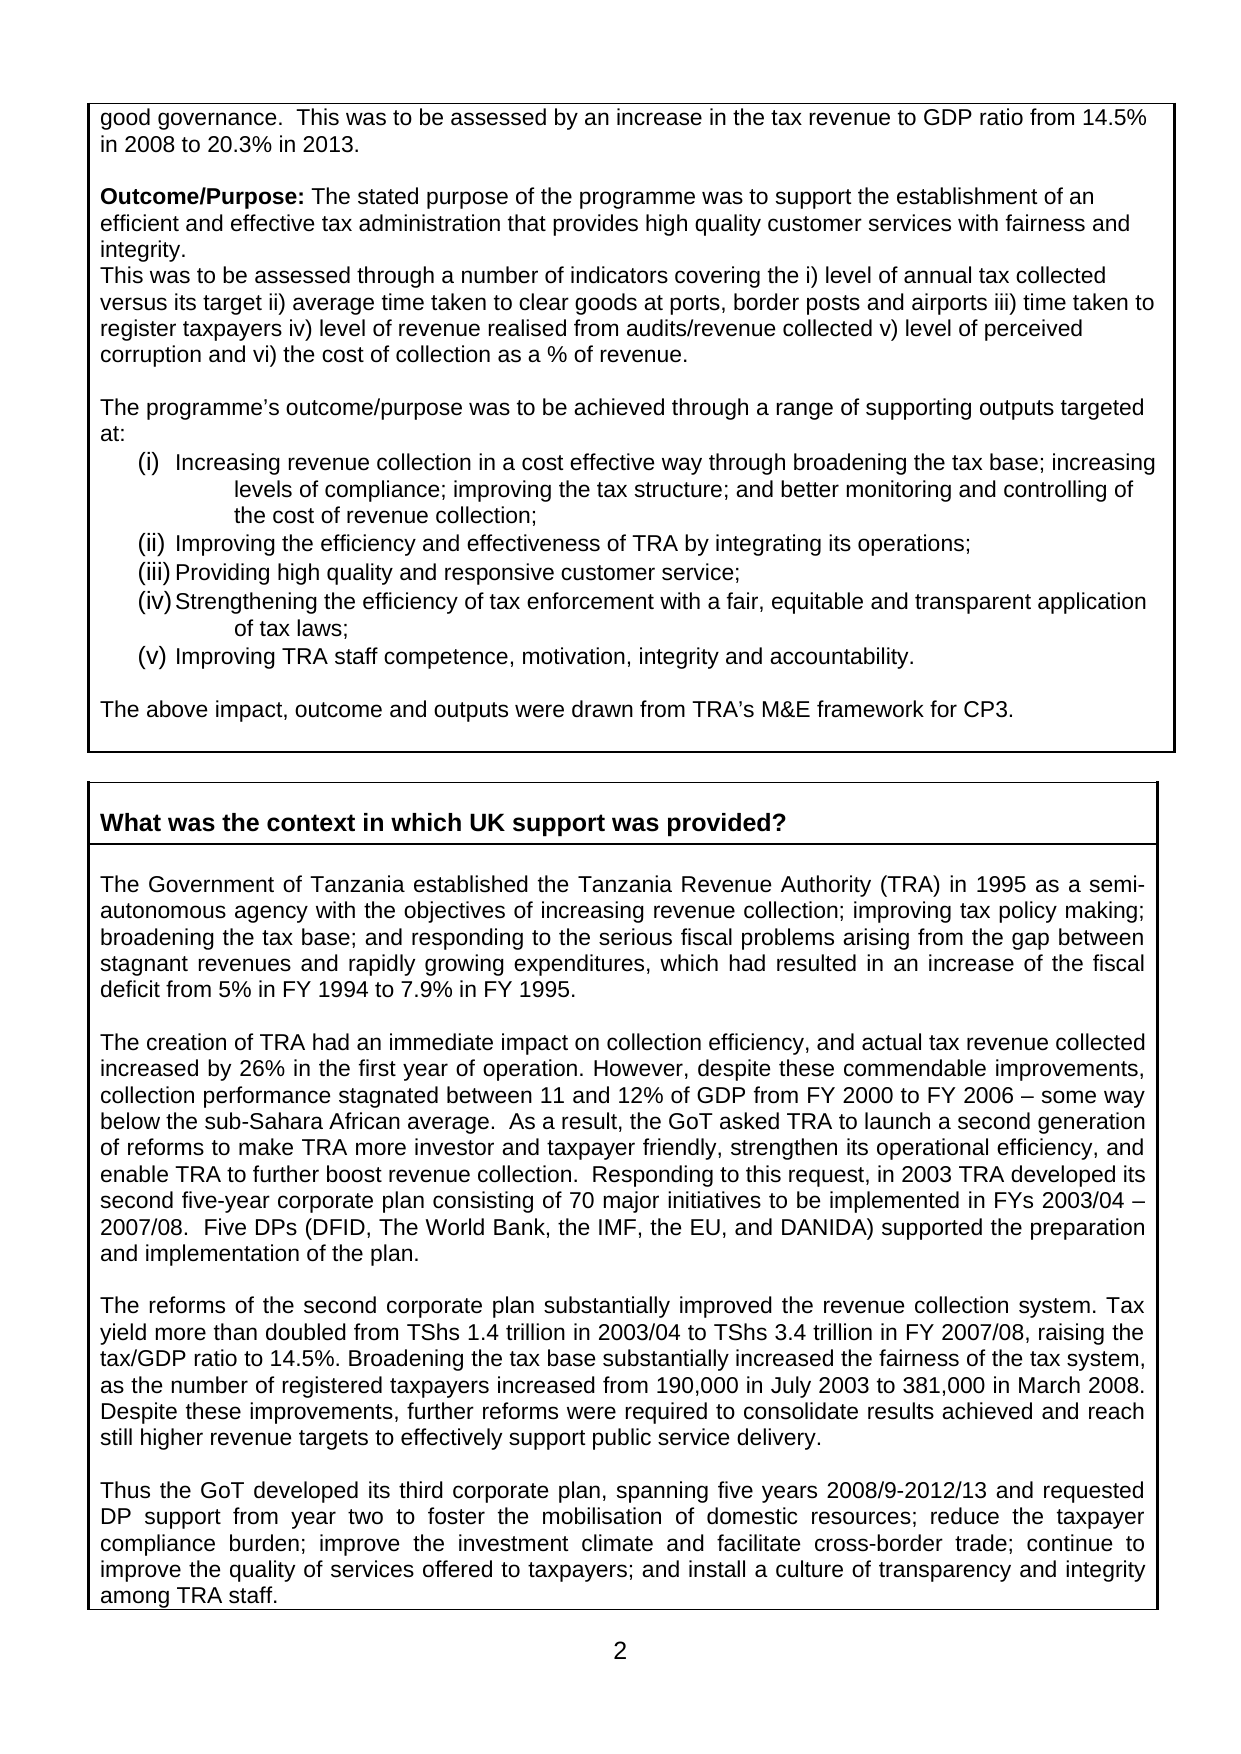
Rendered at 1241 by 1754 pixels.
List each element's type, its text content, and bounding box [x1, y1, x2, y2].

table_cell good governance. This was to be assessed by an increase in the tax revenue to GDP ratio from 14.5% in 2008 to 20.3% in 2013. Outcome/Purpose: The stated purpose of the programme was to support the establishment of an efficient and effective tax administration that provides high quality customer services with fairness and integrity. This was to be assessed through a number of indicators covering the i) level of annual tax collected versus its target ii) average time taken to clear goods at ports, border posts and airports iii) time taken to register taxpayers iv) level of revenue realised from audits/revenue collected v) level of perceived corruption and vi) the cost of collection as a % of revenue. The programme’s outcome/purpose was to be achieved through a range of supporting outputs targeted at: Increasing revenue collection in a cost effective way through broadening the tax base; increasing levels of compliance; improving the tax structure; and better monitoring and controlling of the cost of revenue collection; Improving the efficiency and effectiveness of TRA by integrating its operations; Providing high quality and responsive customer service; Strengthening the efficiency of tax enforcement with a fair, equitable and transparent application of tax laws; Improving TRA staff competence, motivation, integrity and accountability. The above impact, outcome and outputs were drawn from TRA’s M&E framework for CP3. [90, 104, 1173, 751]
table_header What was the context in which UK support was provided? [90, 783, 1156, 843]
table_cell The Government of Tanzania established the Tanzania Revenue Authority (TRA) in 1995 as a semi-autonomous agency with the objectives of increasing revenue collection; improving tax policy making; broadening the tax base; and responding to the serious fiscal problems arising from the gap between stagnant revenues and rapidly growing expenditures, which had resulted in an increase of the fiscal deficit from 5% in FY 1994 to 7.9% in FY 1995. The creation of TRA had an immediate impact on collection efficiency, and actual tax revenue collected increased by 26% in the first year of operation. However, despite these commendable improvements, collection performance stagnated between 11 and 12% of GDP from FY 2000 to FY 2006 – some way below the sub-Sahara African average. As a result, the GoT asked TRA to launch a second generation of reforms to make TRA more investor and taxpayer friendly, strengthen its operational efficiency, and enable TRA to further boost revenue collection. Responding to this request, in 2003 TRA developed its second five-year corporate plan consisting of 70 major initiatives to be implemented in FYs 2003/04 – 2007/08. Five DPs (DFID, The World Bank, the IMF, the EU, and DANIDA) supported the preparation and implementation of the plan. The reforms of the second corporate plan substantially improved the revenue collection system. Tax yield more than doubled from TShs 1.4 trillion in 2003/04 to TShs 3.4 trillion in FY 2007/08, raising the tax/GDP ratio to 14.5%. Broadening the tax base substantially increased the fairness of the tax system, as the number of registered taxpayers increased from 190,000 in July 2003 to 381,000 in March 2008. Despite these improvements, further reforms were required to consolidate results achieved and reach still higher revenue targets to effectively support public service delivery. Thus the GoT developed its third corporate plan, spanning five years 2008/9-2012/13 and requested DP support from year two to foster the mobilisation of domestic resources; reduce the taxpayer compliance burden; improve the investment climate and facilitate cross-border trade; continue to improve the quality of services offered to taxpayers; and install a culture of transparency and integrity among TRA staff. [90, 845, 1156, 1609]
